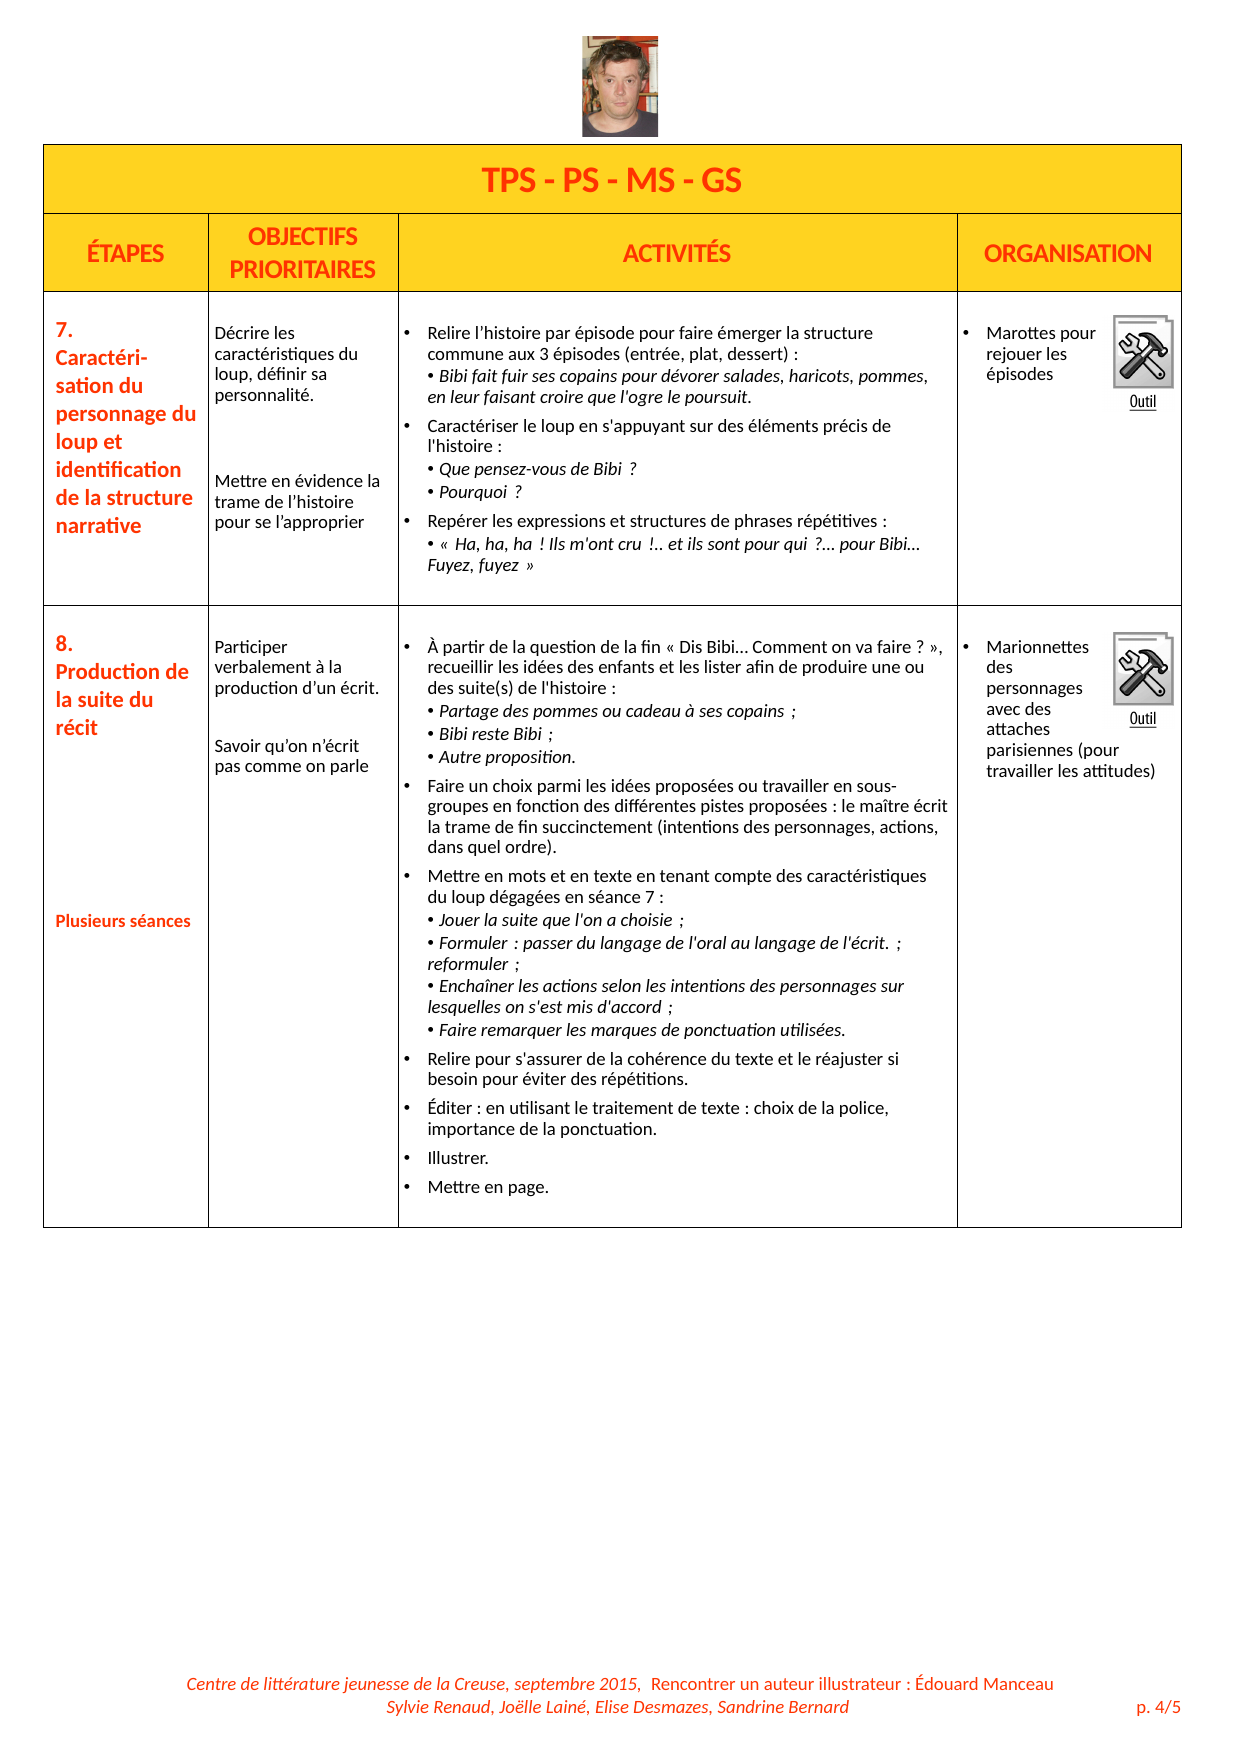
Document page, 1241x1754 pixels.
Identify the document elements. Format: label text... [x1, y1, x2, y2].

picture [1102, 315, 1175, 412]
table_cell Participer verbalement à la production d’un écrit. Savoir qu’on n’écrit pas comme on parle [209, 606, 398, 1227]
table_cell Objectifs prioritaires [209, 214, 398, 291]
table_cell Relire l’histoire par épisode pour faire émerger la structure commune aux 3 épisodes (entrée, plat, dessert) : Bibi fait fuir ses copains pour dévorer salades, haricots, pommes, en leur faisant croire que l'ogre le poursuit. Caractériser le loup en s'appuyant sur des éléments précis de l'histoire : Que pensez-vous de Bibi ? Pourquoi ? Repérer les expressions et structures de phrases répétitives : « Ha, ha, ha ! Ils m'ont cru !.. et ils sont pour qui ?… pour Bibi… Fuyez, fuyez » [399, 292, 957, 605]
picture [1102, 632, 1175, 729]
picture [582, 36, 659, 137]
table_cell 7. Caractéri-sation du personnage du loup et identification de la structure narrative [44, 292, 208, 605]
table_cell À partir de la question de la fin « Dis Bibi… Comment on va faire ? », recueillir les idées des enfants et les lister afin de produire une ou des suite(s) de l'histoire : Partage des pommes ou cadeau à ses copains ; Bibi reste Bibi ; Autre proposition. Faire un choix parmi les idées proposées ou travailler en sous-groupes en fonction des différentes pistes proposées : le maître écrit la trame de fin succinctement (intentions des personnages, actions, dans quel ordre). Mettre en mots et en texte en tenant compte des caractéristiques du loup dégagées en séance 7 : Jouer la suite que l'on a choisie ; Formuler : passer du langage de l'oral au langage de l'écrit. ; reformuler ; Enchaîner les actions selon les intentions des personnages sur lesquelles on s'est mis d'accord ; Faire remarquer les marques de ponctuation utilisées. Relire pour s'assurer de la cohérence du texte et le réajuster si besoin pour éviter des répétitions. Éditer : en utilisant le traitement de texte : choix de la police, importance de la ponctuation. Illustrer. Mettre en page. [399, 606, 957, 1227]
table_cell Organisation [958, 214, 1181, 291]
table_cell Marottes pour rejouer les épisodes [958, 292, 1181, 605]
table_header TPS - PS - ms - GS [44, 145, 1181, 213]
table_cell Activités [399, 214, 957, 291]
table_cell Marionnettes des personnages avec des attaches parisiennes (pour travailler les attitudes) [958, 606, 1181, 1227]
table_cell 8. Production de la suite du récit Plusieurs séances [44, 606, 208, 1227]
table_cell étapes [44, 214, 208, 291]
table_cell Décrire les caractéristiques du loup, définir sa personnalité. Mettre en évidence la trame de l’histoire pour se l’approprier [209, 292, 398, 605]
